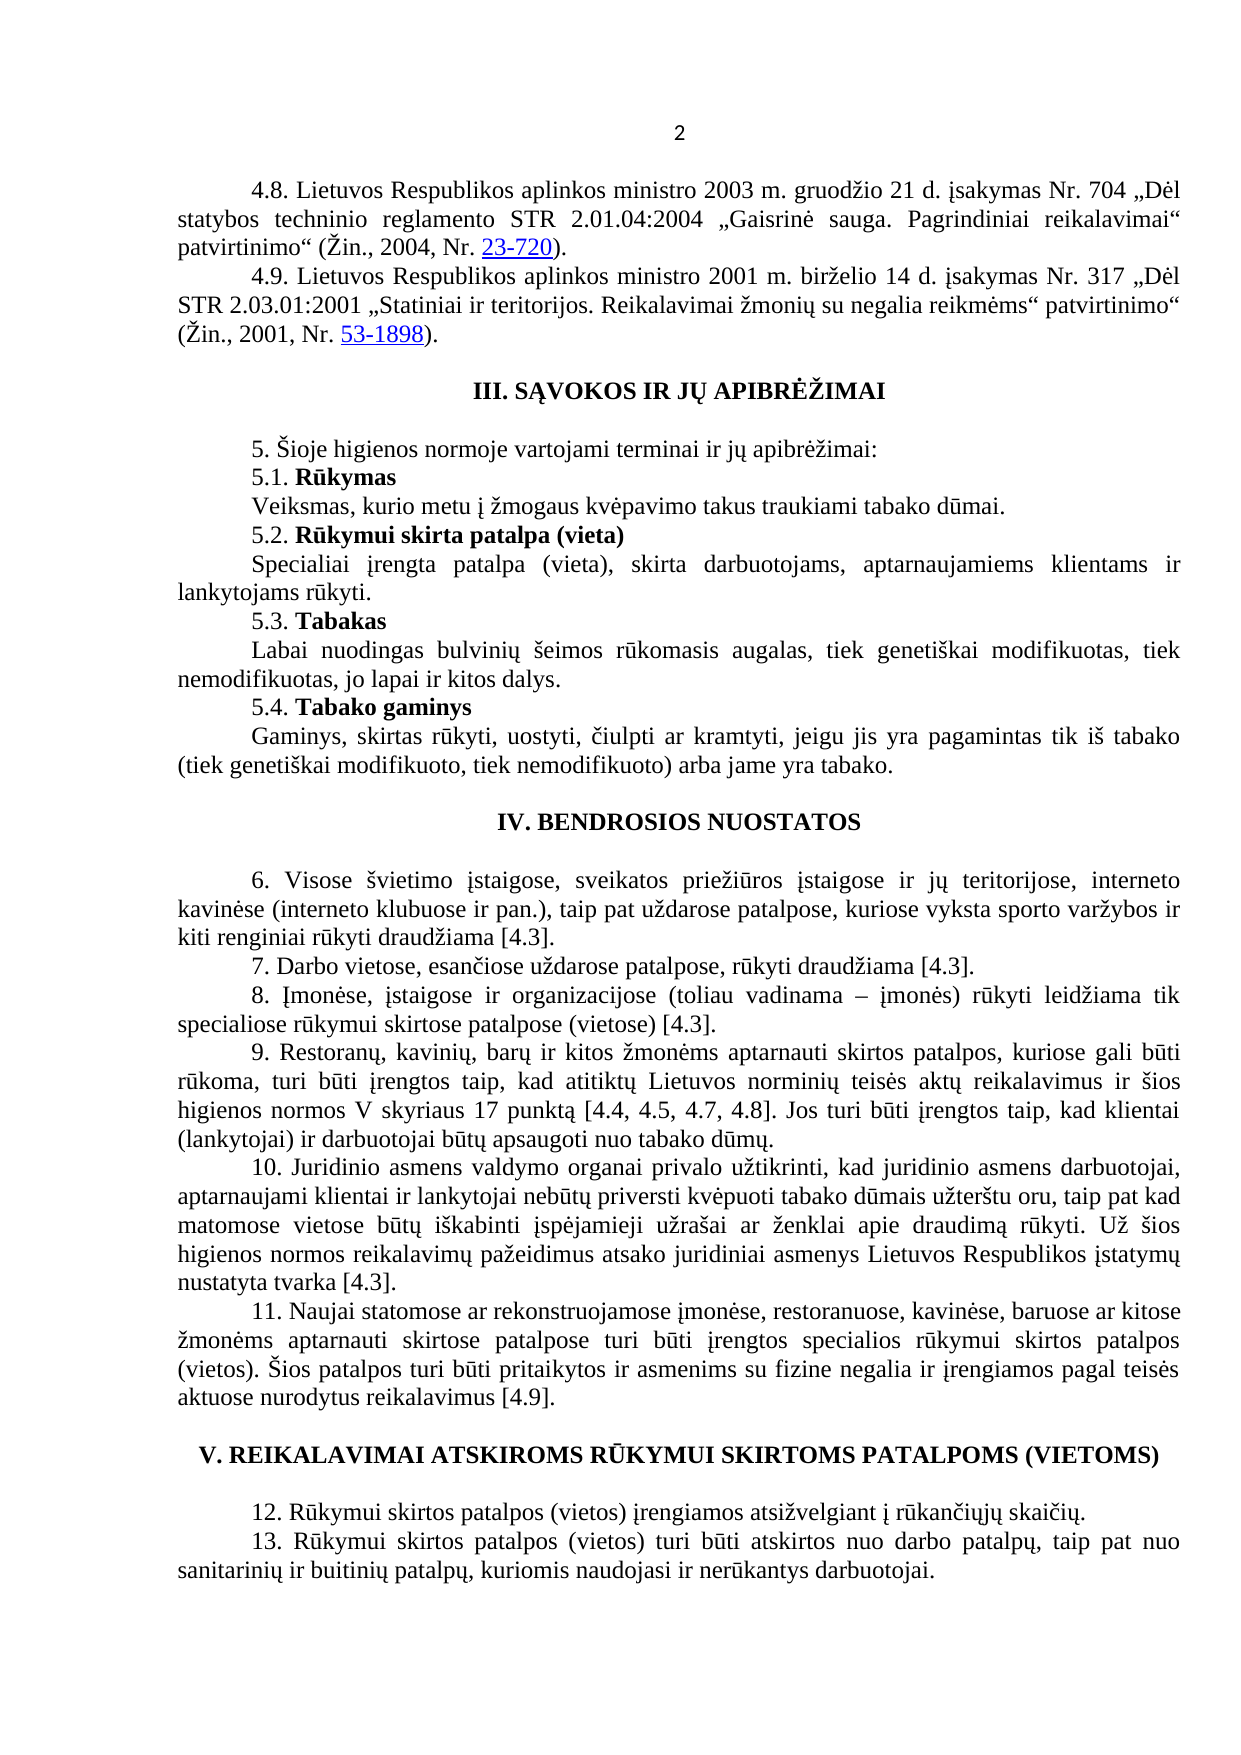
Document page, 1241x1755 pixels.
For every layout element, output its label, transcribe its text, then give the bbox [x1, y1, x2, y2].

text 6. Visose švietimo įstaigose, sveikatos priežiūros įstaigose ir jų teritorijose, interneto kavinėse (interneto klubuose ir pan.), taip pat uždarose patalpose, kuriose vyksta sporto varžybos ir kiti renginiai rūkyti draudžiama [4.3]. [177, 865, 1181, 951]
text III. SĄVOKOS IR JŲ APIBRĖŽIMAI [177, 376, 1181, 405]
text 11. Naujai statomose ar rekonstruojamose įmonėse, restoranuose, kavinėse, baruose ar kitose žmonėms aptarnauti skirtose patalpose turi būti įrengtos specialios rūkymui skirtos patalpos (vietos). Šios patalpos turi būti pritaikytos ir asmenims su fizine negalia ir įrengiamos pagal teisės aktuose nurodytus reikalavimus [4.9]. [177, 1296, 1181, 1411]
text V. REIKALAVIMAI ATSKIROMS RŪKYMUI SKIRTOMS PATALPOMS (VIETOMS) [177, 1440, 1181, 1469]
text 5. Šioje higienos normoje vartojami terminai ir jų apibrėžimai: [177, 434, 1181, 462]
text 7. Darbo vietose, esančiose uždarose patalpose, rūkyti draudžiama [4.3]. [177, 951, 1181, 980]
text 12. Rūkymui skirtos patalpos (vietos) įrengiamos atsižvelgiant į rūkančiųjų skaičių. [177, 1497, 1181, 1526]
text Specialiai įrengta patalpa (vieta), skirta darbuotojams, aptarnaujamiems klientams ir lankytojams rūkyti. [177, 549, 1181, 606]
text 9. Restoranų, kavinių, barų ir kitos žmonėms aptarnauti skirtos patalpos, kuriose gali būti rūkoma, turi būti įrengtos taip, kad atitiktų Lietuvos norminių teisės aktų reikalavimus ir šios higienos normos V skyriaus 17 punktą [4.4, 4.5, 4.7, 4.8]. Jos turi būti įrengtos taip, kad klientai (lankytojai) ir darbuotojai būtų apsaugoti nuo tabako dūmų. [177, 1037, 1181, 1152]
text IV. BENDROSIOS NUOSTATOS [177, 807, 1181, 836]
text 13. Rūkymui skirtos patalpos (vietos) turi būti atskirtos nuo darbo patalpų, taip pat nuo sanitarinių ir buitinių patalpų, kuriomis naudojasi ir nerūkantys darbuotojai. [177, 1526, 1181, 1584]
text Labai nuodingas bulvinių šeimos rūkomasis augalas, tiek genetiškai modifikuotas, tiek nemodifikuotas, jo lapai ir kitos dalys. [177, 635, 1181, 692]
text 4.8. Lietuvos Respublikos aplinkos ministro 2003 m. gruodžio 21 d. įsakymas Nr. 704 „Dėl statybos techninio reglamento STR 2.01.04:2004 „Gaisrinė sauga. Pagrindiniai reikalavimai“ patvirtinimo“ (Žin., 2004, Nr. 23-720). [177, 175, 1181, 261]
text 5.4. Tabako gaminys [177, 692, 1181, 721]
text Veiksmas, kurio metu į žmogaus kvėpavimo takus traukiami tabako dūmai. [177, 491, 1181, 520]
text Gaminys, skirtas rūkyti, uostyti, čiulpti ar kramtyti, jeigu jis yra pagamintas tik iš tabako (tiek genetiškai modifikuoto, tiek nemodifikuoto) arba jame yra tabako. [177, 721, 1181, 779]
text 5.2. Rūkymui skirta patalpa (vieta) [177, 520, 1181, 549]
text 8. Įmonėse, įstaigose ir organizacijose (toliau vadinama – įmonės) rūkyti leidžiama tik specialiose rūkymui skirtose patalpose (vietose) [4.3]. [177, 980, 1181, 1037]
text 5.3. Tabakas [177, 606, 1181, 635]
text 5.1. Rūkymas [177, 462, 1181, 491]
text 4.9. Lietuvos Respublikos aplinkos ministro 2001 m. birželio 14 d. įsakymas Nr. 317 „Dėl STR 2.03.01:2001 „Statiniai ir teritorijos. Reikalavimai žmonių su negalia reikmėms“ patvirtinimo“ (Žin., 2001, Nr. 53-1898). [177, 261, 1181, 347]
text 10. Juridinio asmens valdymo organai privalo užtikrinti, kad juridinio asmens darbuotojai, aptarnaujami klientai ir lankytojai nebūtų priversti kvėpuoti tabako dūmais užterštu oru, taip pat kad matomose vietose būtų iškabinti įspėjamieji užrašai ar ženklai apie draudimą rūkyti. Už šios higienos normos reikalavimų pažeidimus atsako juridiniai asmenys Lietuvos Respublikos įstatymų nustatyta tvarka [4.3]. [177, 1152, 1181, 1296]
